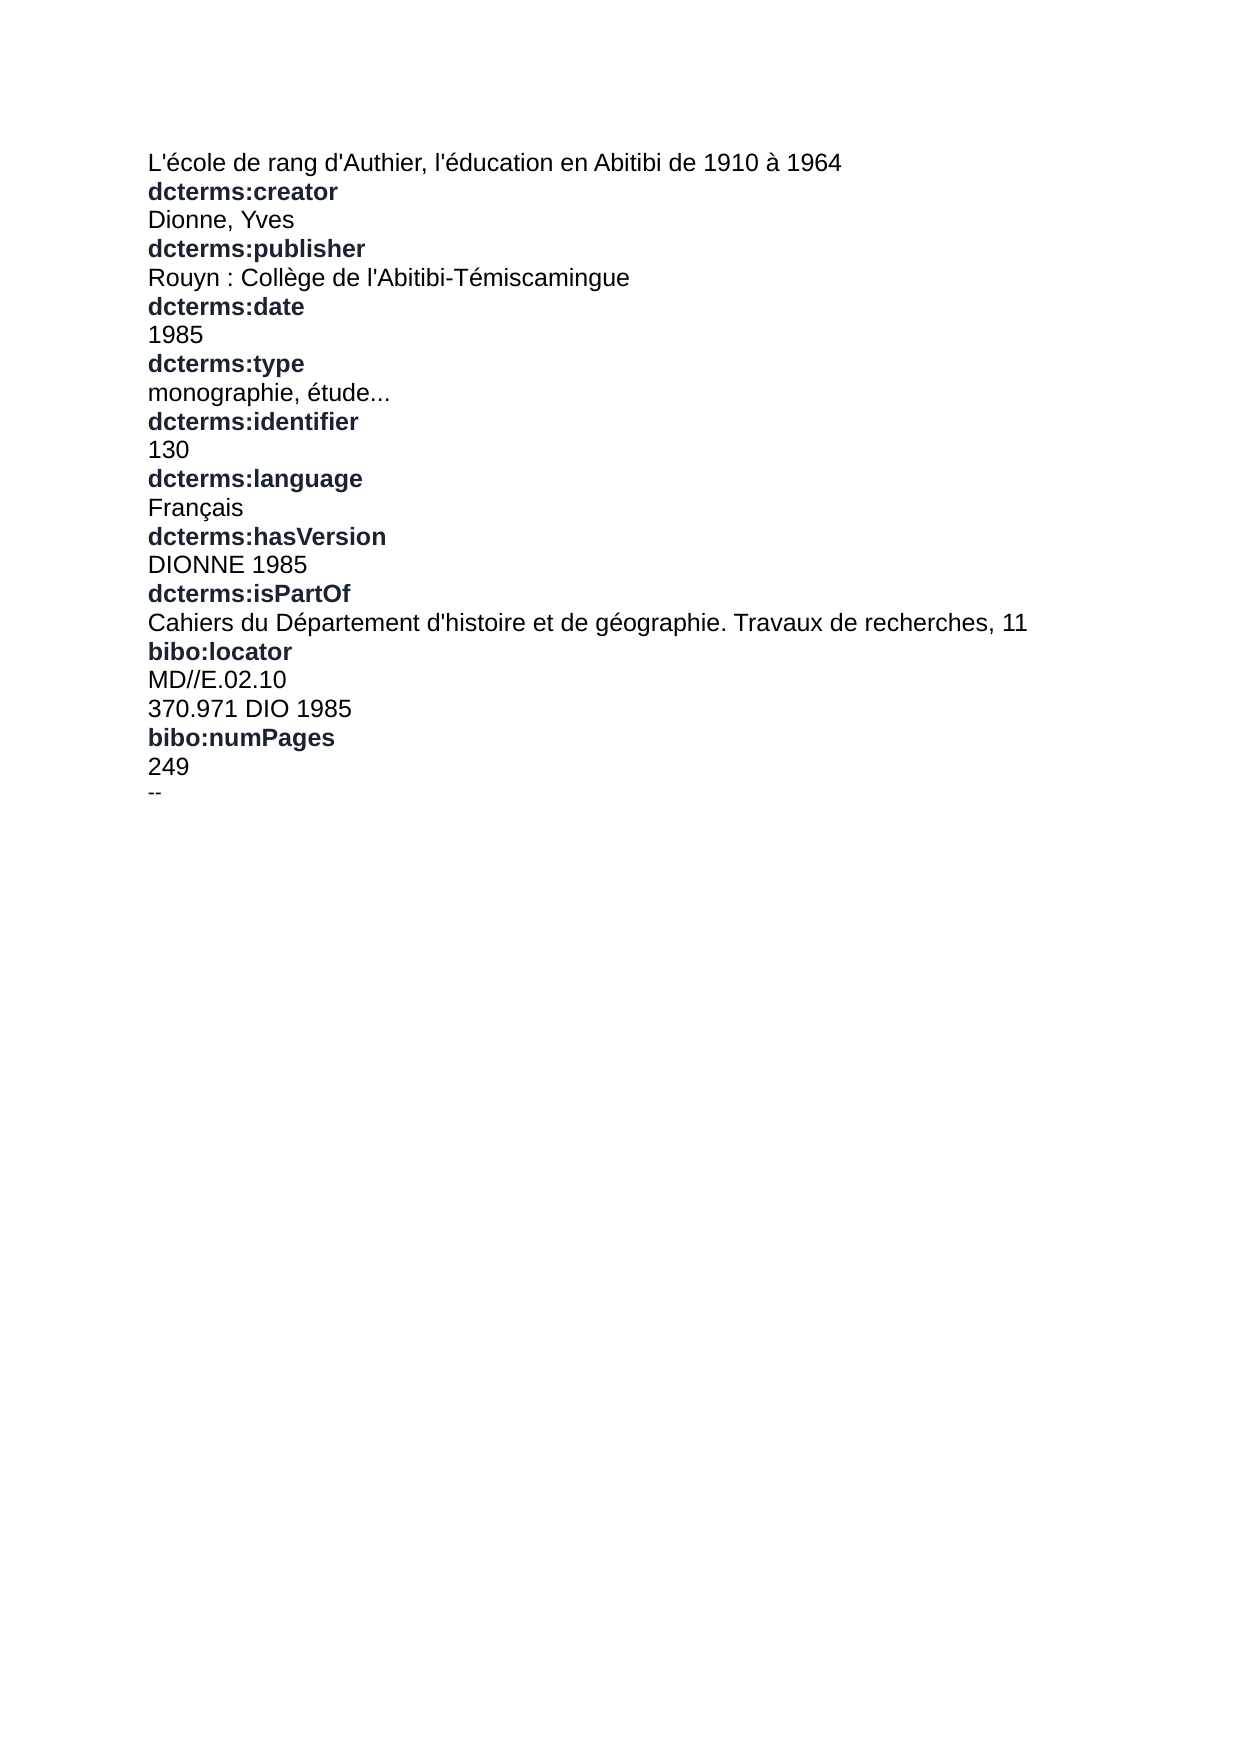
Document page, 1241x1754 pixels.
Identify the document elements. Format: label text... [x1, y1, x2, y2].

text dcterms:hasVersion [148, 521, 1092, 550]
text dcterms:identifier [148, 406, 1092, 435]
text 1985 [148, 320, 1092, 349]
text -- [148, 780, 1092, 804]
text Cahiers du Département d'histoire et de géographie. Travaux de recherches, 11 [148, 608, 1092, 636]
text 130 [148, 435, 1092, 464]
text Rouyn : Collège de l'Abitibi-Témiscamingue [148, 263, 1092, 291]
text dcterms:isPartOf [148, 579, 1092, 608]
text dcterms:type [148, 349, 1092, 378]
text dcterms:language [148, 464, 1092, 493]
text L'école de rang d'Authier, l'éducation en Abitibi de 1910 à 1964 [148, 148, 1092, 176]
text dcterms:date [148, 291, 1092, 320]
text MD//E.02.10 [148, 665, 1092, 694]
text Dionne, Yves [148, 205, 1092, 234]
text dcterms:creator [148, 176, 1092, 205]
text bibo:numPages [148, 723, 1092, 751]
text Français [148, 493, 1092, 521]
text 249 [148, 751, 1092, 780]
text bibo:locator [148, 636, 1092, 665]
text DIONNE 1985 [148, 550, 1092, 579]
text 370.971 DIO 1985 [148, 694, 1092, 723]
text monographie, étude... [148, 378, 1092, 406]
text dcterms:publisher [148, 234, 1092, 263]
